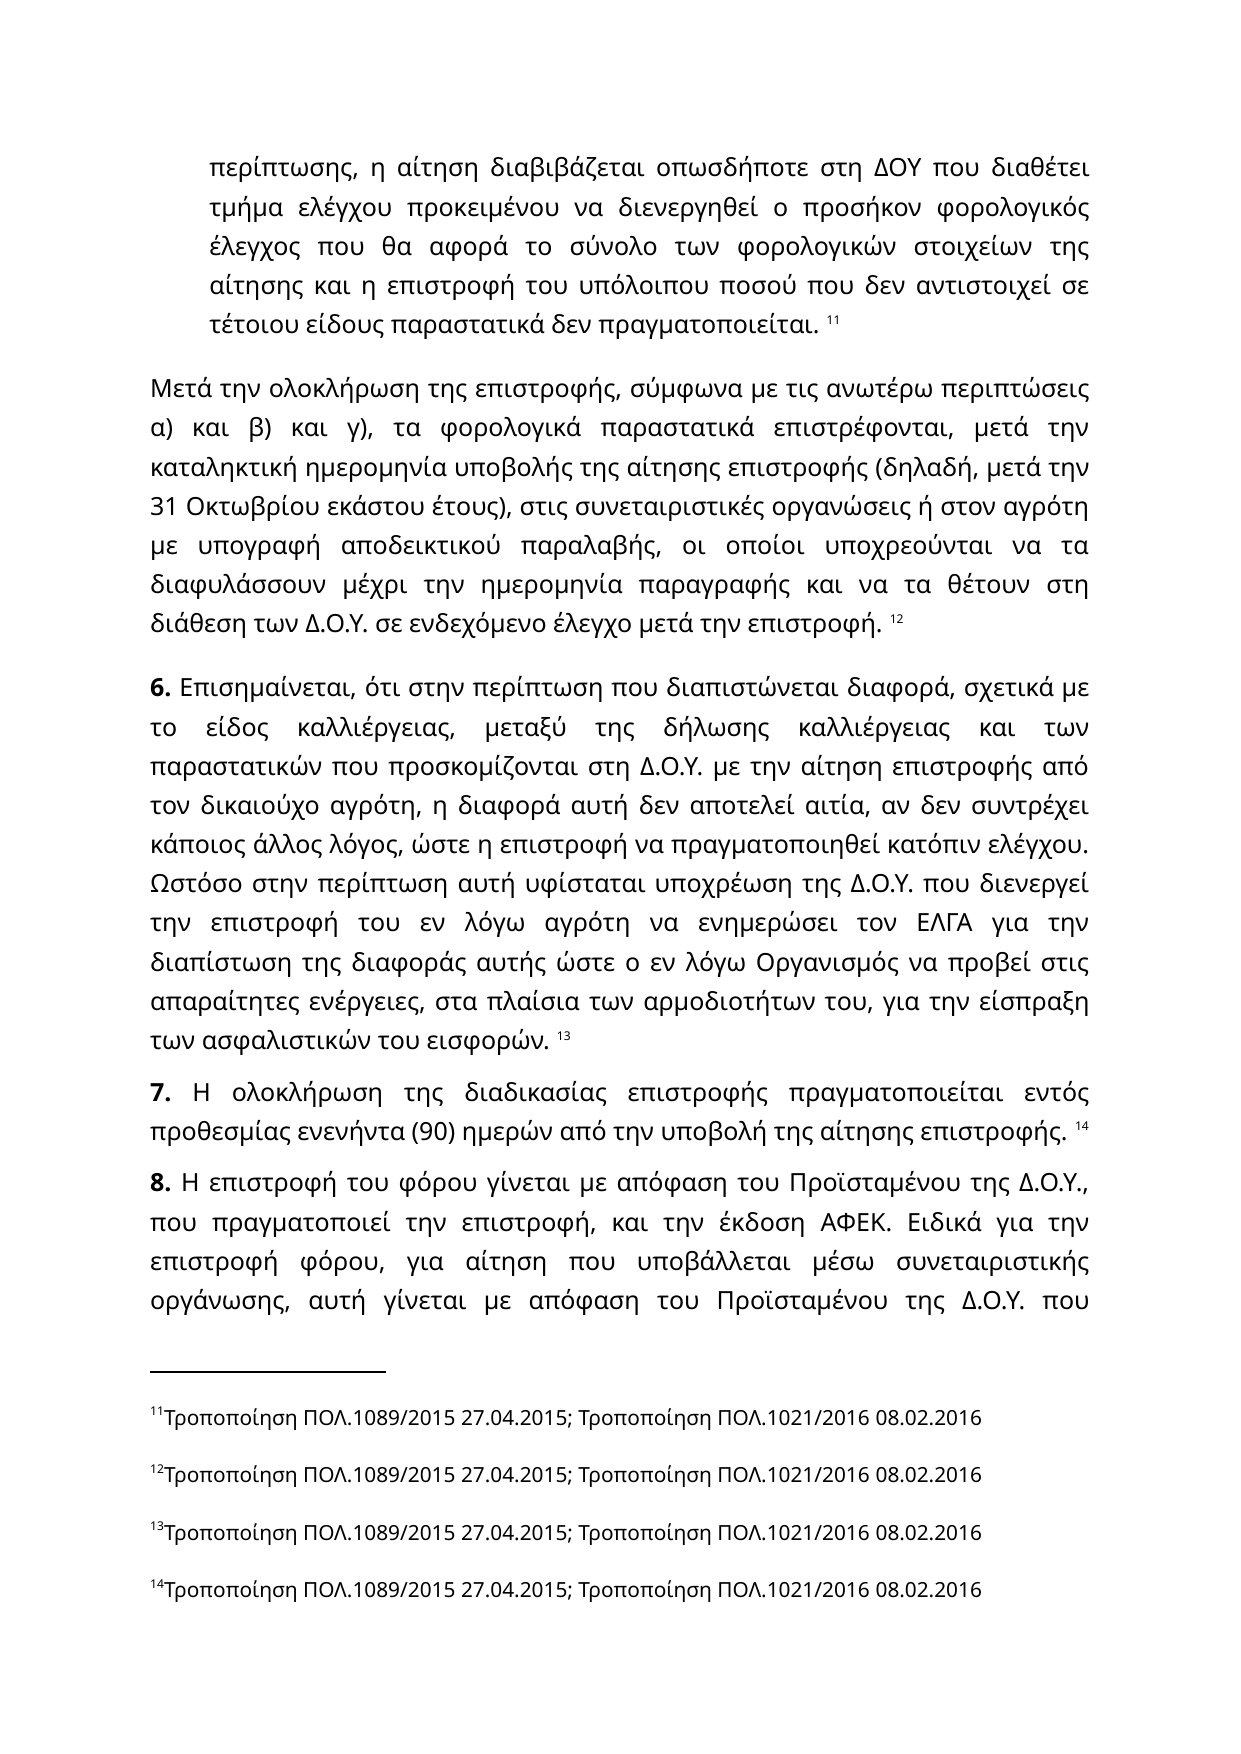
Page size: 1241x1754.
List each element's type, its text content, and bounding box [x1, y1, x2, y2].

text 8. Η επιστροφή του φόρου γίνεται με απόφαση του Προϊσταμένου της Δ.Ο.Υ., που πραγματοποιεί την επιστροφή, και την έκδοση ΑΦΕΚ. Ειδικά για την επιστροφή φόρου, για αίτηση που υποβάλλεται μέσω συνεταιριστικής οργάνωσης, αυτή γίνεται με απόφαση του Προϊσταμένου της Δ.Ο.Υ. που [150, 1165, 1090, 1317]
text Τροποποίηση ΠΟΛ.1089/2015 27.04.2015; Τροποποίηση ΠΟΛ.1021/2016 08.02.2016 [150, 1403, 1090, 1431]
list περίπτωσης, η αίτηση διαβιβάζεται οπωσδήποτε στη ΔΟΥ που διαθέτει τμήμα ελέγχου προκειμένου να διενεργηθεί ο προσήκον φορολογικός έλεγχος που θα αφορά το σύνολο των φορολογικών στοιχείων της αίτησης και η επιστροφή του υπόλοιπου ποσού που δεν αντιστοιχεί σε τέτοιου είδους παραστατικά δεν πραγματοποιείται. [150, 150, 1090, 341]
text Τροποποίηση ΠΟΛ.1089/2015 27.04.2015; Τροποποίηση ΠΟΛ.1021/2016 08.02.2016 [150, 1576, 1090, 1604]
text Τροποποίηση ΠΟΛ.1089/2015 27.04.2015; Τροποποίηση ΠΟΛ.1021/2016 08.02.2016 [150, 1518, 1090, 1546]
text 7. Η ολοκλήρωση της διαδικασίας επιστροφής πραγματοποιείται εντός προθεσμίας ενενήντα (90) ημερών από την υποβολή της αίτησης επιστροφής. [150, 1074, 1090, 1147]
text 6. Επισημαίνεται, ότι στην περίπτωση που διαπιστώνεται διαφορά, σχετικά με το είδος καλλιέργειας, μεταξύ της δήλωσης καλλιέργειας και των παραστατικών που προσκομίζονται στη Δ.Ο.Υ. με την αίτηση επιστροφής από τον δικαιούχο αγρότη, η διαφορά αυτή δεν αποτελεί αιτία, αν δεν συντρέχει κάποιος άλλος λόγος, ώστε η επιστροφή να πραγματοποιηθεί κατόπιν ελέγχου. Ωστόσο στην περίπτωση αυτή υφίσταται υποχρέωση της Δ.Ο.Υ. που διενεργεί την επιστροφή του εν λόγω αγρότη να ενημερώσει τον ΕΛΓΑ για την διαπίστωση της διαφοράς αυτής ώστε ο εν λόγω Οργανισμός να προβεί στις απαραίτητες ενέργειες, στα πλαίσια των αρμοδιοτήτων του, για την είσπραξη των ασφαλιστικών του εισφορών. [150, 670, 1090, 1057]
text Μετά την ολοκλήρωση της επιστροφής, σύμφωνα με τις ανωτέρω περιπτώσεις α) και β) και γ), τα φορολογικά παραστατικά επιστρέφονται, μετά την καταληκτική ημερομηνία υποβολής της αίτησης επιστροφής (δηλαδή, μετά την 31 Οκτωβρίου εκάστου έτους), στις συνεταιριστικές οργανώσεις ή στον αγρότη με υπογραφή αποδεικτικού παραλαβής, οι οποίοι υποχρεούνται να τα διαφυλάσσουν μέχρι την ημερομηνία παραγραφής και να τα θέτουν στη διάθεση των Δ.Ο.Υ. σε ενδεχόμενο έλεγχο μετά την επιστροφή. [150, 371, 1090, 640]
text Τροποποίηση ΠΟΛ.1089/2015 27.04.2015; Τροποποίηση ΠΟΛ.1021/2016 08.02.2016 [150, 1460, 1090, 1489]
